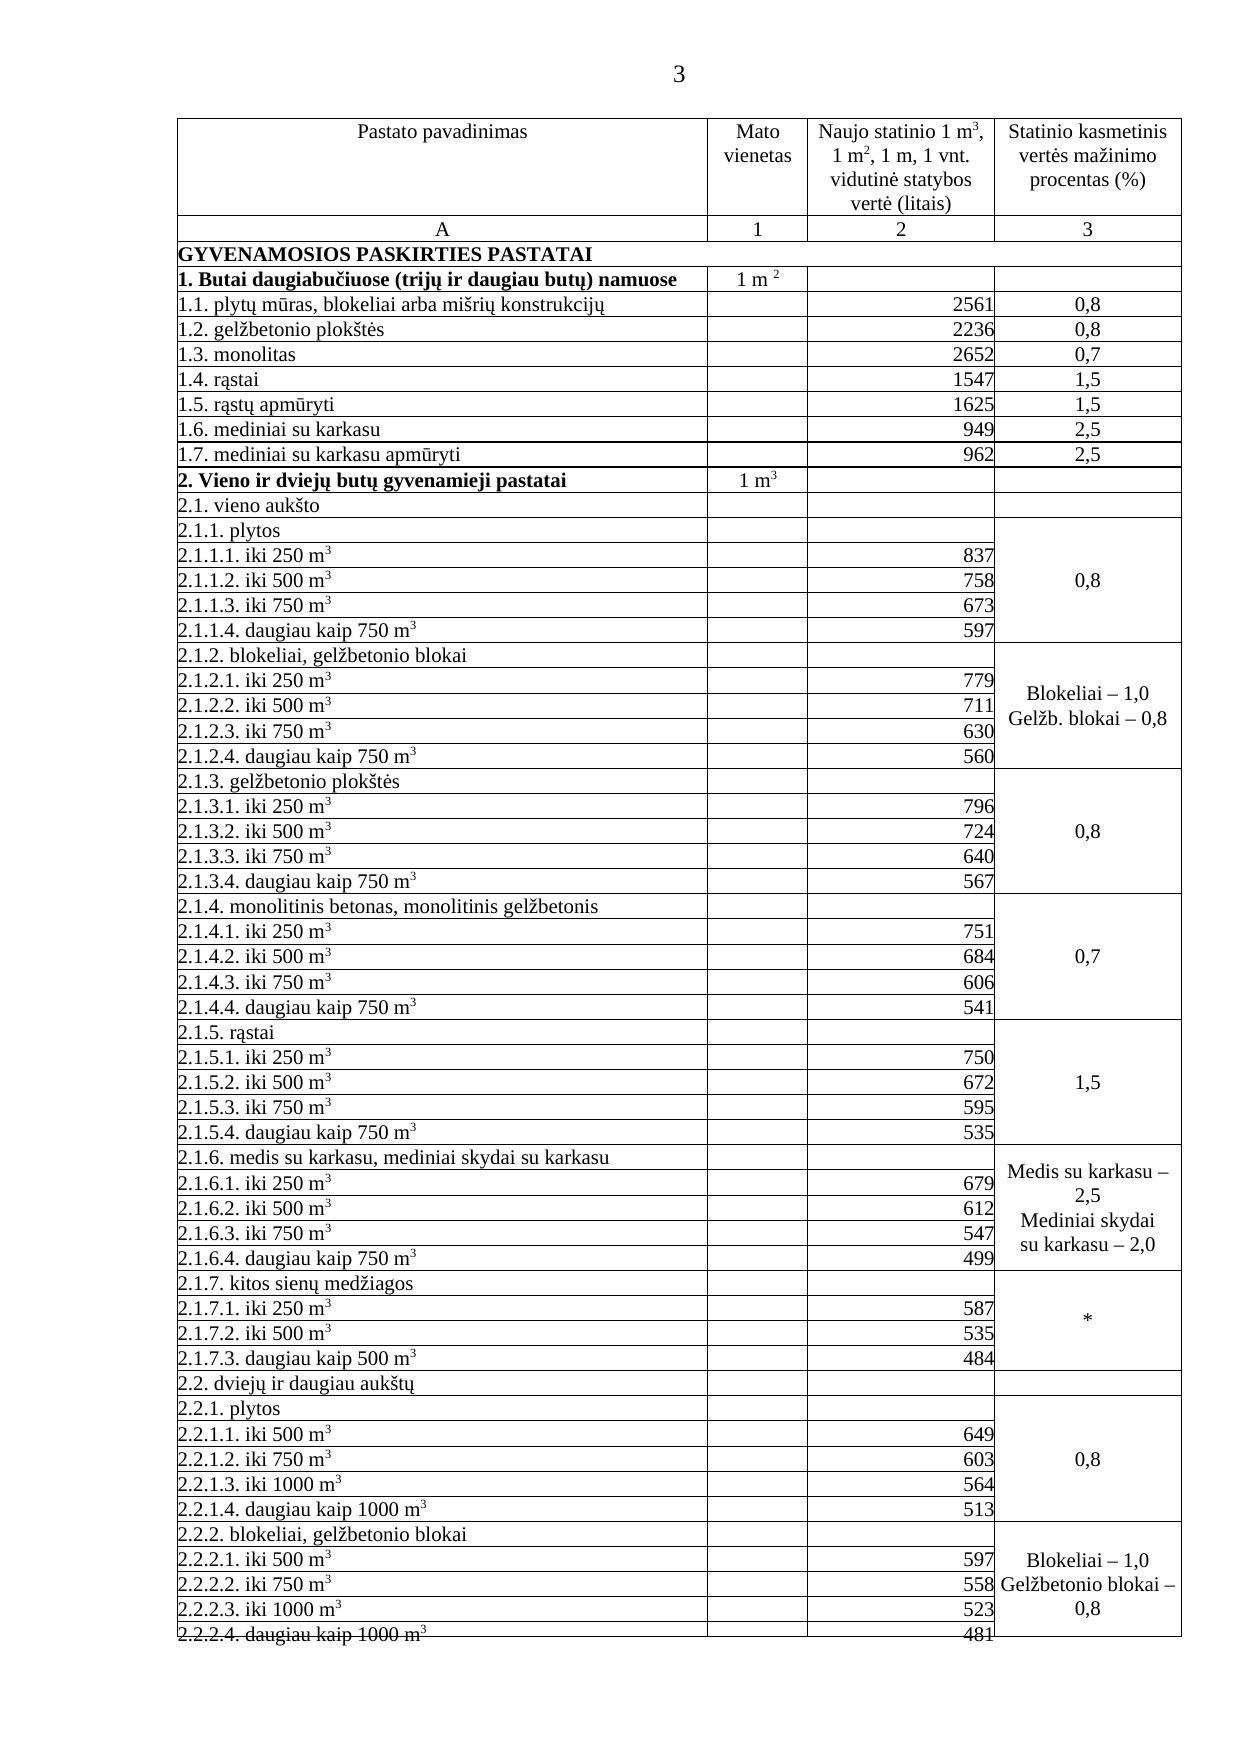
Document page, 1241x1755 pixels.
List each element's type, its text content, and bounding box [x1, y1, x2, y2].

table_cell 560 [808, 744, 994, 768]
table_cell [708, 1522, 807, 1546]
table_cell [708, 744, 807, 768]
table_cell [708, 367, 807, 391]
table_cell 0,8 [995, 1396, 1181, 1521]
table_cell 541 [808, 995, 994, 1019]
table_cell [708, 719, 807, 743]
table_cell 1 m3 [708, 468, 807, 492]
table_cell [708, 443, 807, 466]
table_cell 1.5. rąstų apmūryti [178, 392, 707, 416]
table_cell [708, 919, 807, 943]
table_cell 1. Butai daugiabučiuose (trijų ir daugiau butų) namuose [178, 267, 707, 291]
table_cell [995, 1371, 1181, 1395]
table_header Naujo statinio 1 m3, 1 m2, 1 m, 1 vnt. vidutinė statybos vertė (litais) [808, 119, 994, 215]
table_cell 2.1.1. plytos [178, 518, 707, 542]
table_cell [808, 493, 994, 517]
table_cell [708, 945, 807, 968]
table_cell [708, 643, 807, 667]
table_cell 2.2.2.3. iki 1000 m3 [178, 1597, 707, 1621]
table_cell 1 m 2 [708, 267, 807, 291]
table_cell 2.1.2.3. iki 750 m3 [178, 719, 707, 743]
table_cell 2.1.5.3. iki 750 m3 [178, 1095, 707, 1119]
table_cell 1,5 [995, 1020, 1181, 1144]
table_cell 630 [808, 719, 994, 743]
table_cell 523 [808, 1597, 994, 1621]
table_cell 2.1.7.3. daugiau kaip 500 m3 [178, 1346, 707, 1370]
table_cell 0,8 [995, 518, 1181, 642]
table_cell 837 [808, 543, 994, 567]
table_cell 513 [808, 1497, 994, 1521]
table_cell [708, 493, 807, 517]
table_cell 481 [808, 1622, 994, 1636]
table_cell 2.1.7.1. iki 250 m3 [178, 1296, 707, 1320]
table_cell [708, 1196, 807, 1219]
table_header Pastato pavadinimas [178, 119, 707, 215]
table_cell Medis su karkasu – 2,5 Mediniai skydai su karkasu – 2,0 [995, 1145, 1181, 1270]
table_cell [708, 769, 807, 793]
table_cell [708, 1472, 807, 1496]
table_cell [708, 1246, 807, 1270]
table_cell 2.1.6.1. iki 250 m3 [178, 1170, 707, 1194]
table_cell 2.2.1. plytos [178, 1396, 707, 1420]
table_cell Blokeliai – 1,0 Gelžb. blokai – 0,8 [995, 643, 1181, 768]
table_cell 1,5 [995, 392, 1181, 416]
table_cell 2.2.1.4. daugiau kaip 1000 m3 [178, 1497, 707, 1521]
table_cell 1547 [808, 367, 994, 391]
table_cell [708, 995, 807, 1019]
table_cell [808, 1371, 994, 1395]
table_cell 499 [808, 1246, 994, 1270]
table_cell 484 [808, 1346, 994, 1370]
table_cell 2.1.4.2. iki 500 m3 [178, 945, 707, 968]
table_cell 558 [808, 1572, 994, 1596]
table_cell 2.2.1.3. iki 1000 m3 [178, 1472, 707, 1496]
table_cell 2,5 [995, 417, 1181, 441]
table_cell 2.1.5. rąstai [178, 1020, 707, 1044]
table_cell 603 [808, 1447, 994, 1471]
table_cell 2.1.7. kitos sienų medžiagos [178, 1271, 707, 1295]
table_cell [708, 568, 807, 592]
table_cell 2.2.2.4. daugiau kaip 1000 m3 [178, 1622, 707, 1636]
table_cell [708, 1622, 807, 1636]
table_cell [808, 1020, 994, 1044]
table_cell 962 [808, 443, 994, 466]
table_cell 2561 [808, 292, 994, 316]
table_cell 2.2.2.1. iki 500 m3 [178, 1547, 707, 1571]
table_cell [708, 1170, 807, 1194]
table_cell 2 [808, 216, 994, 241]
table_cell [708, 1145, 807, 1169]
table_cell 1,5 [995, 367, 1181, 391]
table_cell 750 [808, 1045, 994, 1069]
table_cell [708, 1020, 807, 1044]
table_cell 1.1. plytų mūras, blokeliai arba mišrių konstrukcijų [178, 292, 707, 316]
table_cell 0,8 [995, 317, 1181, 341]
table_cell 612 [808, 1196, 994, 1219]
table_cell [708, 593, 807, 617]
table_cell [708, 1070, 807, 1094]
table_cell [708, 1371, 807, 1395]
table_cell 535 [808, 1321, 994, 1345]
table_cell 2.1.1.3. iki 750 m3 [178, 593, 707, 617]
table_cell [708, 1120, 807, 1144]
table_cell [708, 869, 807, 893]
table_cell 672 [808, 1070, 994, 1094]
table_cell [708, 518, 807, 542]
table_cell [995, 493, 1181, 517]
table_cell 2.1.4.1. iki 250 m3 [178, 919, 707, 943]
table_cell [708, 1271, 807, 1295]
table_cell [808, 518, 994, 542]
table_cell [708, 1095, 807, 1119]
table_cell 1.6. mediniai su karkasu [178, 417, 707, 441]
table_cell [708, 894, 807, 918]
table_cell 0,8 [995, 292, 1181, 316]
table_cell 547 [808, 1221, 994, 1245]
table_cell 2.1.3.4. daugiau kaip 750 m3 [178, 869, 707, 893]
table_cell 2.1.6.2. iki 500 m3 [178, 1196, 707, 1219]
table_cell 2.1.2.1. iki 250 m3 [178, 668, 707, 692]
table_cell [708, 618, 807, 642]
table_cell [708, 794, 807, 818]
table_cell 2.1.2.2. iki 500 m3 [178, 694, 707, 717]
table_cell [708, 1497, 807, 1521]
table_cell 2.2. dviejų ir daugiau aukštų [178, 1371, 707, 1395]
table_cell 2.2.2.2. iki 750 m3 [178, 1572, 707, 1596]
table_cell [708, 1045, 807, 1069]
table_cell [808, 267, 994, 291]
table_cell 564 [808, 1472, 994, 1496]
table_header Statinio kasmetinis vertės mažinimo procentas (%) [995, 119, 1181, 215]
table_cell 595 [808, 1095, 994, 1119]
table_cell [808, 643, 994, 667]
table_cell 779 [808, 668, 994, 692]
table_cell Blokeliai – 1,0 Gelžbetonio blokai – 0,8 [995, 1522, 1181, 1636]
table_cell [708, 1597, 807, 1621]
table_cell 567 [808, 869, 994, 893]
table_cell [708, 1547, 807, 1571]
table_cell 1.4. rąstai [178, 367, 707, 391]
table_cell [808, 1522, 994, 1546]
table_cell 2.1.7.2. iki 500 m3 [178, 1321, 707, 1345]
table_cell 3 [995, 216, 1181, 241]
table_cell 684 [808, 945, 994, 968]
table_cell 2.1.5.2. iki 500 m3 [178, 1070, 707, 1094]
table_cell [995, 267, 1181, 291]
table_cell 2.2.1.2. iki 750 m3 [178, 1447, 707, 1471]
table_cell GYVENAMOSIOS PASKIRTIES PASTATAI [178, 242, 1181, 266]
table_cell 2.2.2. blokeliai, gelžbetonio blokai [178, 1522, 707, 1546]
table_cell [708, 1346, 807, 1370]
table_cell 535 [808, 1120, 994, 1144]
table_cell 597 [808, 1547, 994, 1571]
table_cell [708, 1396, 807, 1420]
table_cell [708, 1296, 807, 1320]
table_cell 649 [808, 1421, 994, 1446]
table_cell 2.1.6. medis su karkasu, mediniai skydai su karkasu [178, 1145, 707, 1169]
table_cell [708, 1321, 807, 1345]
table_cell 1.7. mediniai su karkasu apmūryti [178, 443, 707, 466]
table_cell [808, 1396, 994, 1420]
table_cell [708, 392, 807, 416]
table_cell 758 [808, 568, 994, 592]
table_cell [708, 1572, 807, 1596]
table_cell 1 [708, 216, 807, 241]
table_cell 679 [808, 1170, 994, 1194]
table_cell 0,7 [995, 342, 1181, 366]
table_cell 2.1.3.3. iki 750 m3 [178, 844, 707, 868]
table_cell 2.1.1.4. daugiau kaip 750 m3 [178, 618, 707, 642]
table_cell A [178, 216, 707, 241]
table_cell 2.1.4. monolitinis betonas, monolitinis gelžbetonis [178, 894, 707, 918]
table_cell 2652 [808, 342, 994, 366]
table_cell 2.1.3.1. iki 250 m3 [178, 794, 707, 818]
table_cell 673 [808, 593, 994, 617]
table_cell 2.1.5.4. daugiau kaip 750 m3 [178, 1120, 707, 1144]
table_cell 2.1.4.3. iki 750 m3 [178, 970, 707, 994]
table_cell 2.1.6.3. iki 750 m3 [178, 1221, 707, 1245]
table_cell 949 [808, 417, 994, 441]
table_header Mato vienetas [708, 119, 807, 215]
table_cell [708, 342, 807, 366]
table_cell 2.1.3.2. iki 500 m3 [178, 819, 707, 843]
table_cell [708, 970, 807, 994]
table_cell [708, 1447, 807, 1471]
table_cell 606 [808, 970, 994, 994]
table_cell 1.3. monolitas [178, 342, 707, 366]
table_cell 2.1.4.4. daugiau kaip 750 m3 [178, 995, 707, 1019]
table_cell 2.2.1.1. iki 500 m3 [178, 1421, 707, 1446]
table_cell 2.1.5.1. iki 250 m3 [178, 1045, 707, 1069]
table_cell 2.1.3. gelžbetonio plokštės [178, 769, 707, 793]
table_cell 796 [808, 794, 994, 818]
table_cell [808, 468, 994, 492]
table_cell 2,5 [995, 443, 1181, 466]
table_cell [708, 417, 807, 441]
table_cell 2.1.1.1. iki 250 m3 [178, 543, 707, 567]
table_cell 2.1.1.2. iki 500 m3 [178, 568, 707, 592]
table_cell 640 [808, 844, 994, 868]
table_cell 1625 [808, 392, 994, 416]
table_cell 0,7 [995, 894, 1181, 1019]
table_cell [808, 1271, 994, 1295]
table_cell [708, 317, 807, 341]
table_cell [708, 1221, 807, 1245]
table_cell [708, 543, 807, 567]
table_cell [808, 894, 994, 918]
table_cell [808, 1145, 994, 1169]
table_cell 2236 [808, 317, 994, 341]
table_cell 724 [808, 819, 994, 843]
table_cell 2.1. vieno aukšto [178, 493, 707, 517]
table_cell 0,8 [995, 769, 1181, 893]
table_cell 2.1.6.4. daugiau kaip 750 m3 [178, 1246, 707, 1270]
table_cell [708, 1421, 807, 1446]
table_cell 2.1.2.4. daugiau kaip 750 m3 [178, 744, 707, 768]
table_cell [708, 668, 807, 692]
table_cell [808, 769, 994, 793]
table_cell 587 [808, 1296, 994, 1320]
table_cell 711 [808, 694, 994, 717]
table_cell 1.2. gelžbetonio plokštės [178, 317, 707, 341]
table_cell 2. Vieno ir dviejų butų gyvenamieji pastatai [178, 468, 707, 492]
table_cell [708, 694, 807, 717]
table_cell [708, 819, 807, 843]
table_cell [995, 468, 1181, 492]
table_cell [708, 844, 807, 868]
table_cell [708, 292, 807, 316]
table_cell 751 [808, 919, 994, 943]
table_cell * [995, 1271, 1181, 1370]
table_cell 597 [808, 618, 994, 642]
table_cell 2.1.2. blokeliai, gelžbetonio blokai [178, 643, 707, 667]
